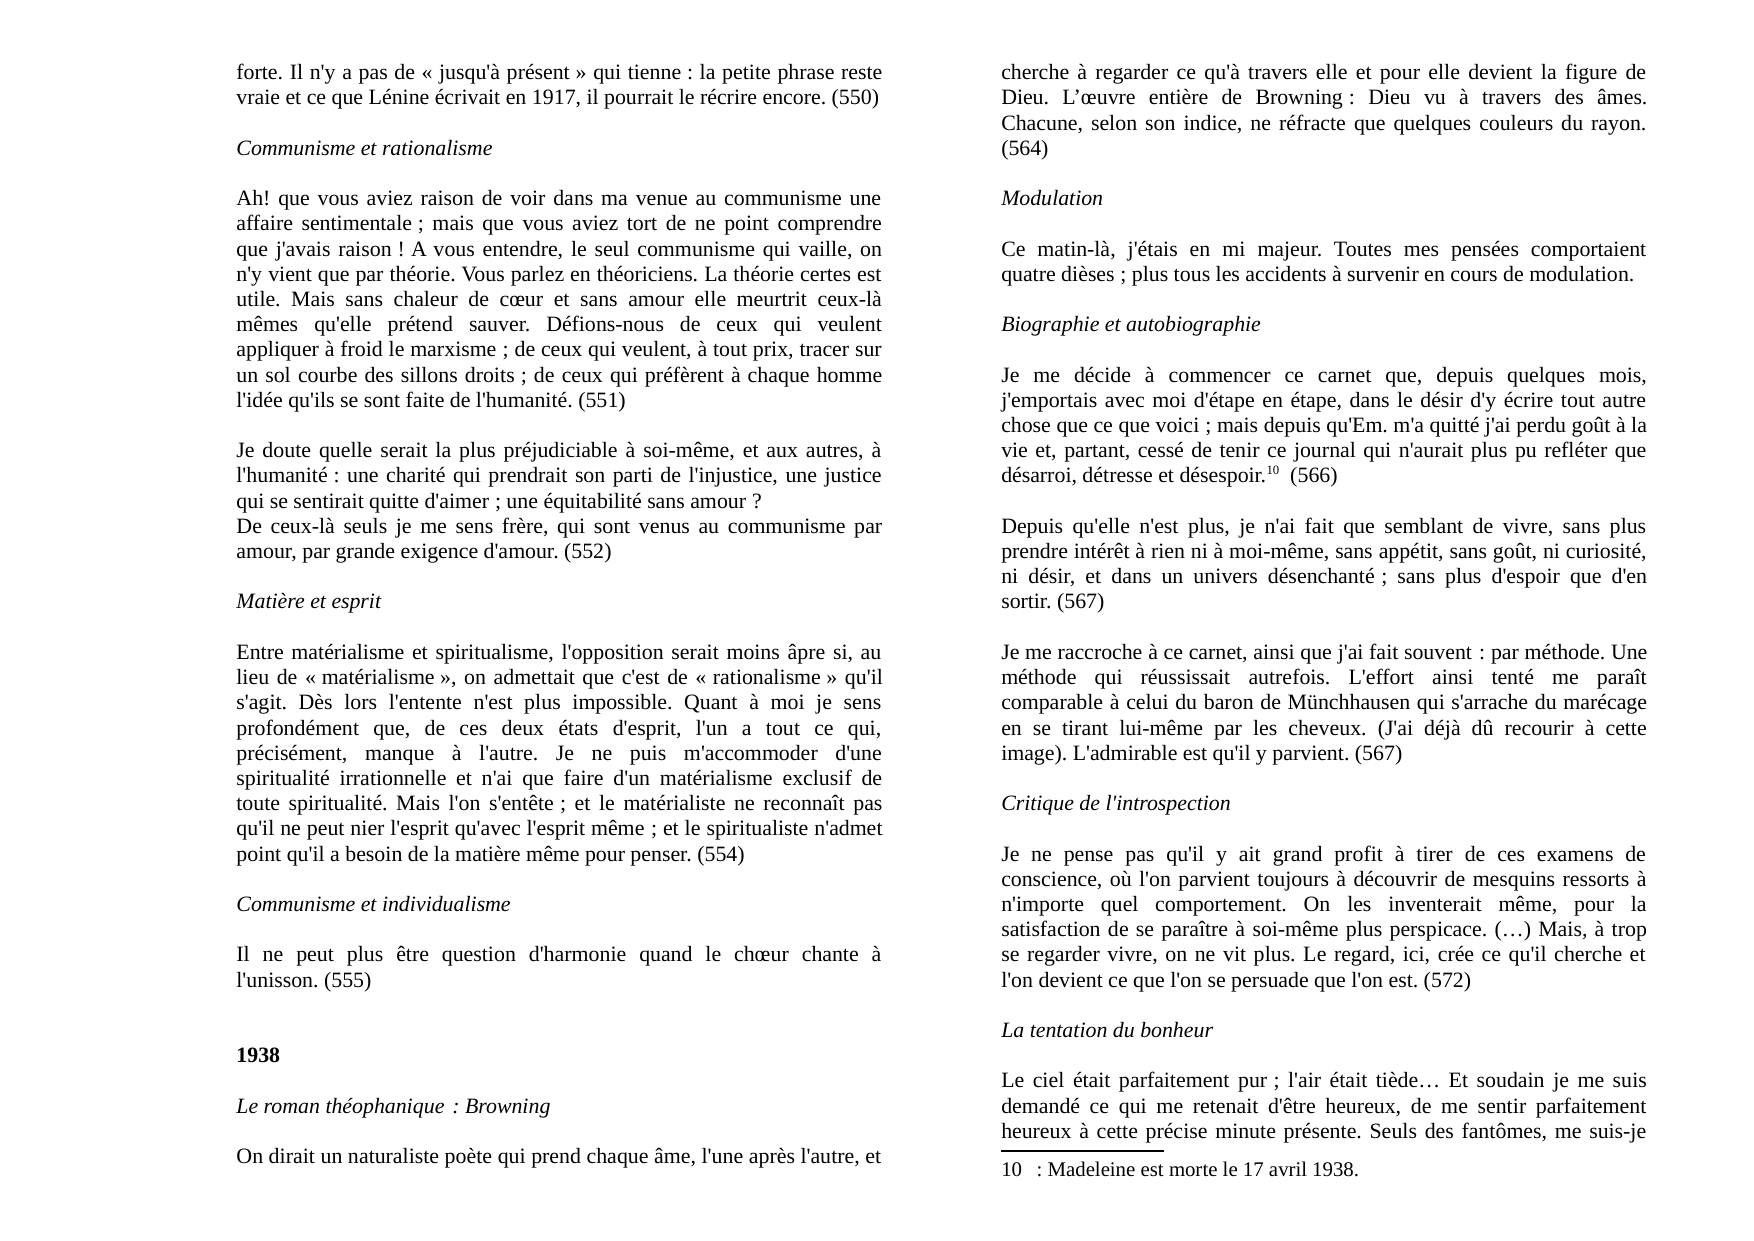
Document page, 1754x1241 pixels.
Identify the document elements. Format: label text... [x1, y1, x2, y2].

text Je ne pense pas qu'il y ait grand profit à tirer de ces examens de conscience, où l'on parvient toujours à découvrir de mesquins ressorts à n'importe quel comportement. On les inventerait même, pour la satisfaction de se paraître à soi-même plus perspicace. (…) Mais, à trop se regarder vivre, on ne vit plus. Le regard, ici, crée ce qu'il cherche et l'on devient ce que l'on se persuade que l'on est. (572) [1001, 841, 1648, 992]
text Communisme et rationalisme [236, 135, 883, 160]
text Le ciel était parfaitement pur ; l'air était tiède… Et soudain je me suis demandé ce qui me retenait d'être heureux, de me sentir parfaitement heureux à cette précise minute présente. Seuls des fantômes, me suis-je [1001, 1067, 1648, 1143]
text cherche à regarder ce qu'à travers elle et pour elle devient la figure de Dieu. L’œuvre entière de Browning : Dieu vu à travers des âmes. Chacune, selon son indice, ne réfracte que quelques couleurs du rayon. (564) [1001, 59, 1648, 160]
text Le roman théophanique : Browning [236, 1093, 883, 1118]
text Je me décide à commencer ce carnet que, depuis quelques mois, j'emportais avec moi d'étape en étape, dans le désir d'y écrire tout autre chose que ce que voici ; mais depuis qu'Em. m'a quitté j'ai perdu goût à la vie et, partant, cessé de tenir ce journal qui n'aurait plus pu refléter que désarroi, détresse et désespoir. (566) [1001, 362, 1648, 488]
text Critique de l'introspection [1001, 790, 1648, 815]
text Biographie et autobiographie [1001, 311, 1648, 336]
text : Madeleine est morte le 17 avril 1938. [1001, 1157, 1648, 1181]
text Ah! que vous aviez raison de voir dans ma venue au communisme une affaire sentimentale ; mais que vous aviez tort de ne point comprendre que j'avais raison ! A vous entendre, le seul communisme qui vaille, on n'y vient que par théorie. Vous parlez en théoriciens. La théorie certes est utile. Mais sans chaleur de cœur et sans amour elle meurtrit ceux-là mêmes qu'elle prétend sauver. Défions-nous de ceux qui veulent appliquer à froid le marxisme ; de ceux qui veulent, à tout prix, tracer sur un sol courbe des sillons droits ; de ceux qui préfèrent à chaque homme l'idée qu'ils se sont faite de l'humanité. (551) [236, 185, 883, 412]
text Il ne peut plus être question d'harmonie quand le chœur chante à l'unisson. (555) [236, 941, 883, 992]
text Depuis qu'elle n'est plus, je n'ai fait que semblant de vivre, sans plus prendre intérêt à rien ni à moi-même, sans appétit, sans goût, ni curiosité, ni désir, et dans un univers désenchanté ; sans plus d'espoir que d'en sortir. (567) [1001, 513, 1648, 614]
text La tentation du bonheur [1001, 1017, 1648, 1042]
text Ce matin-là, j'étais en mi majeur. Toutes mes pensées comportaient quatre dièses ; plus tous les accidents à survenir en cours de modulation. [1001, 236, 1648, 286]
text 1938 [236, 1042, 883, 1067]
text Communisme et individualisme [236, 891, 883, 916]
text On dirait un naturaliste poète qui prend chaque âme, l'une après l'autre, et [236, 1143, 883, 1168]
text Je doute quelle serait la plus préjudiciable à soi-même, et aux autres, à l'humanité : une charité qui prendrait son parti de l'injustice, une justice qui se sentirait quitte d'aimer ; une équitabilité sans amour ? [236, 437, 883, 513]
text Je me raccroche à ce carnet, ainsi que j'ai fait souvent : par méthode. Une méthode qui réussissait autrefois. L'effort ainsi tenté me paraît comparable à celui du baron de Münchhausen qui s'arrache du marécage en se tirant lui-même par les cheveux. (J'ai déjà dû recourir à cette image). L'admirable est qu'il y parvient. (567) [1001, 639, 1648, 765]
text Matière et esprit [236, 588, 883, 614]
text forte. Il n'y a pas de « jusqu'à présent » qui tienne : la petite phrase reste vraie et ce que Lénine écrivait en 1917, il pourrait le récrire encore. (550) [236, 59, 883, 109]
text Modulation [1001, 185, 1648, 210]
text Entre matérialisme et spiritualisme, l'opposition serait moins âpre si, au lieu de « matérialisme », on admettait que c'est de « rationalisme » qu'il s'agit. Dès lors l'entente n'est plus impossible. Quant à moi je sens profondément que, de ces deux états d'esprit, l'un a tout ce qui, précisément, manque à l'autre. Je ne puis m'accommoder d'une spiritualité irrationnelle et n'ai que faire d'un matérialisme exclusif de toute spiritualité. Mais l'on s'entête ; et le matérialiste ne reconnaît pas qu'il ne peut nier l'esprit qu'avec l'esprit même ; et le spiritualiste n'admet point qu'il a besoin de la matière même pour penser. (554) [236, 639, 883, 866]
text De ceux-là seuls je me sens frère, qui sont venus au communisme par amour, par grande exigence d'amour. (552) [236, 513, 883, 563]
